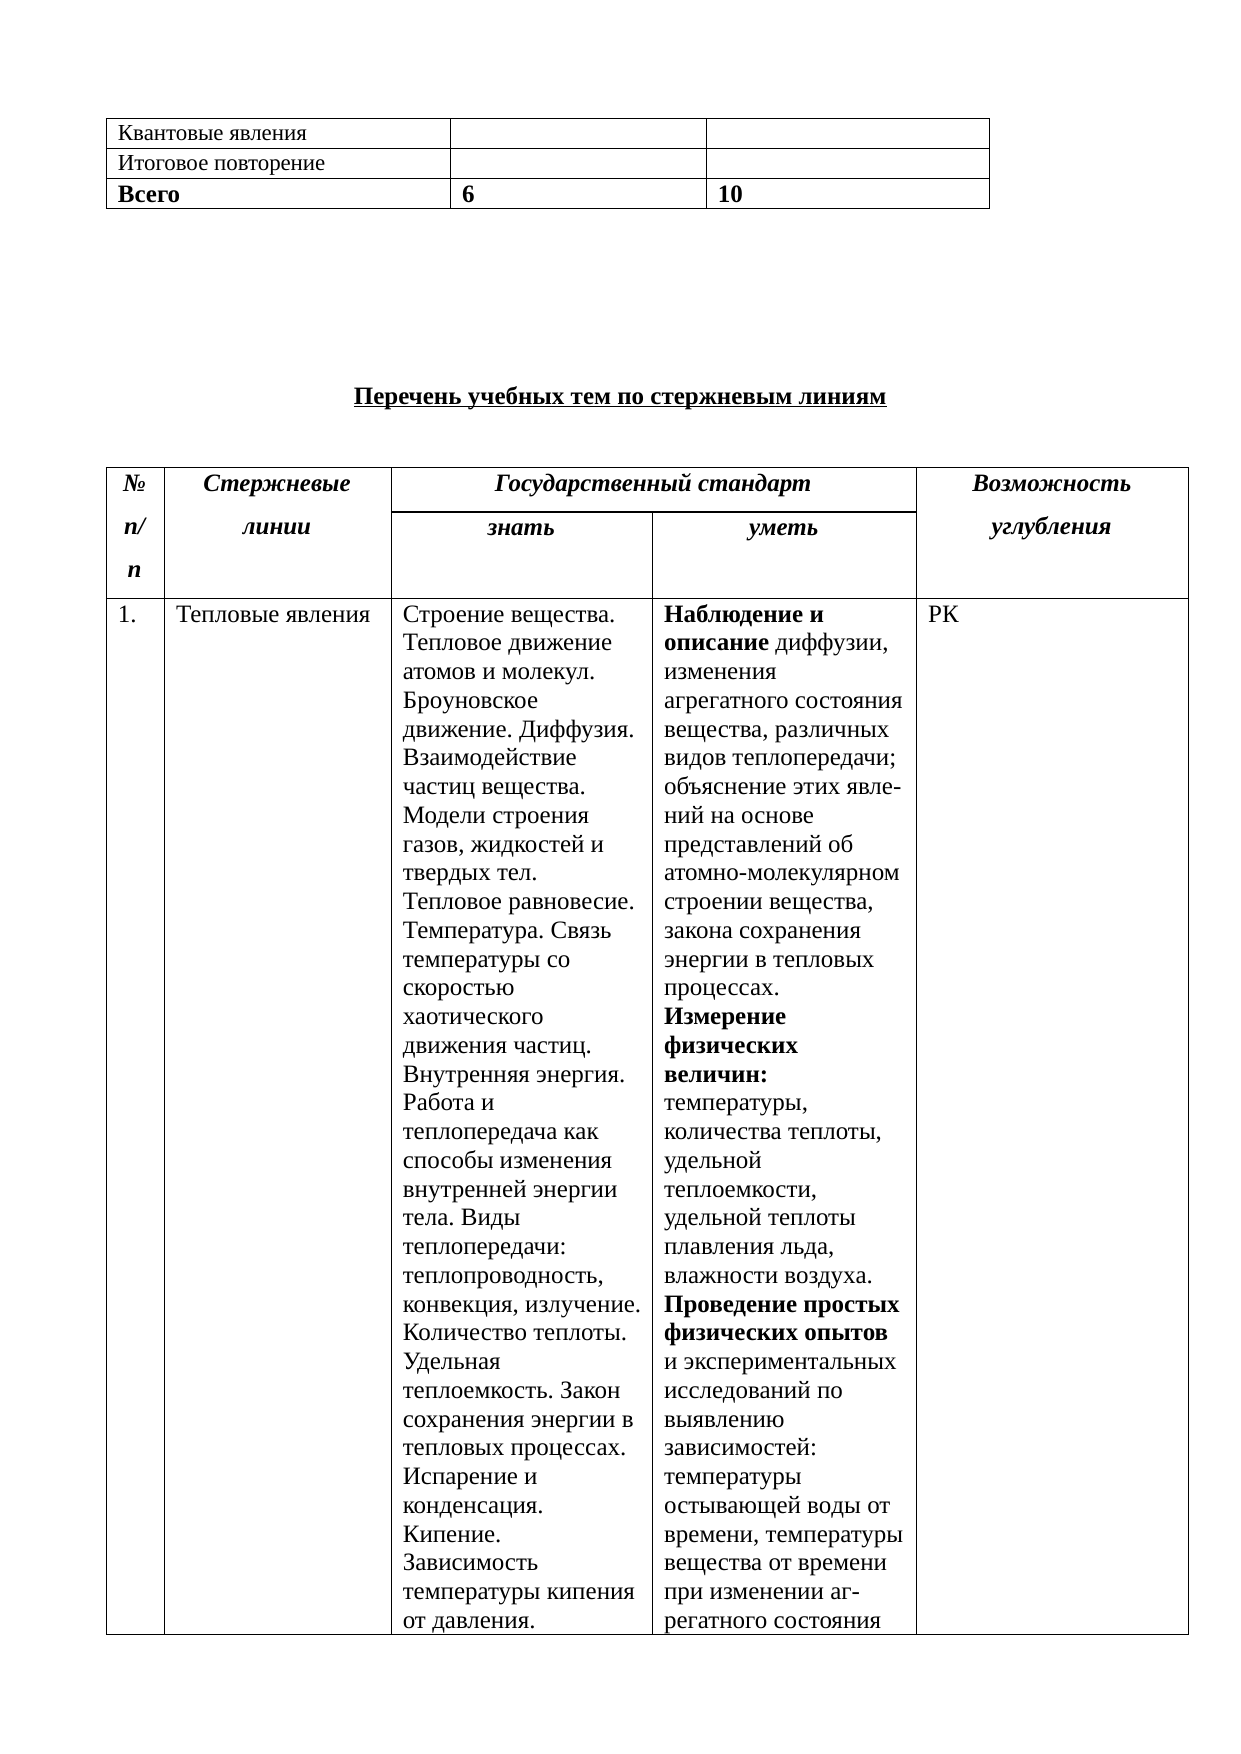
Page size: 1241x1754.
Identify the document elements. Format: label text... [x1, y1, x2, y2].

table_cell 10 [707, 179, 989, 207]
table_header Государственный стандарт [392, 468, 916, 511]
table_cell РК [917, 599, 1188, 1634]
table_header Стержневые линии [165, 468, 391, 598]
table_cell [707, 149, 989, 178]
table_cell Тепловые явления [165, 599, 391, 1634]
table_cell Наблюдение и описание диффузии, изменения агрегатного состоя­ния вещества, различных видов теплопередачи; объяснение этих явле­ний на основе представлений об атомно-молекулярном строении ве­щества, закона сохранения энергии в тепловых процессах. Измерение физических величин: температуры, количества теплоты, удельной теплоемкости, удельной теплоты плавления льда, влажности воздуха. Проведение простых физических опытов и экспериментальных ис­следований по выявлению зависимостей: температуры остывающей во­ды от времени, температуры вещества от времени при изменении аг­регатного состояния [653, 599, 916, 1634]
table_cell 6 [451, 179, 706, 207]
table_header Возможность углубления [917, 468, 1188, 598]
table_cell [707, 119, 989, 148]
text Перечень учебных тем по стержневым линиям [118, 381, 1122, 410]
table_cell Всего [107, 179, 450, 207]
table_cell [451, 119, 706, 148]
table_header № п/п [107, 468, 164, 598]
table_cell уметь [653, 513, 916, 598]
table_cell [451, 149, 706, 178]
table_cell 1. [107, 599, 164, 1634]
table_cell Строение вещества. Тепловое движение атомов и молекул. Бро­уновское движение. Диффузия. Взаимодействие частиц вещества. Модели строения газов, жидкостей и твердых тел. Тепловое равновесие. Температура. Связь температуры со скоро­стью хаотического движения частиц. Внутренняя энергия. Работа и теплопередача как способы изменения внутренней энергии тела. Виды теплопередачи: теплопроводность, конвекция, излучение. Ко­личество теплоты. Удельная теплоемкость. Закон сохранения энергии в тепловых процессах. Испарение и конденсация. Кипение. Зависимость температуры кипения от давления. [392, 599, 652, 1634]
table_cell знать [392, 513, 652, 598]
table_cell Итоговое повторение [107, 149, 450, 178]
table_cell Квантовые явления [107, 119, 450, 148]
